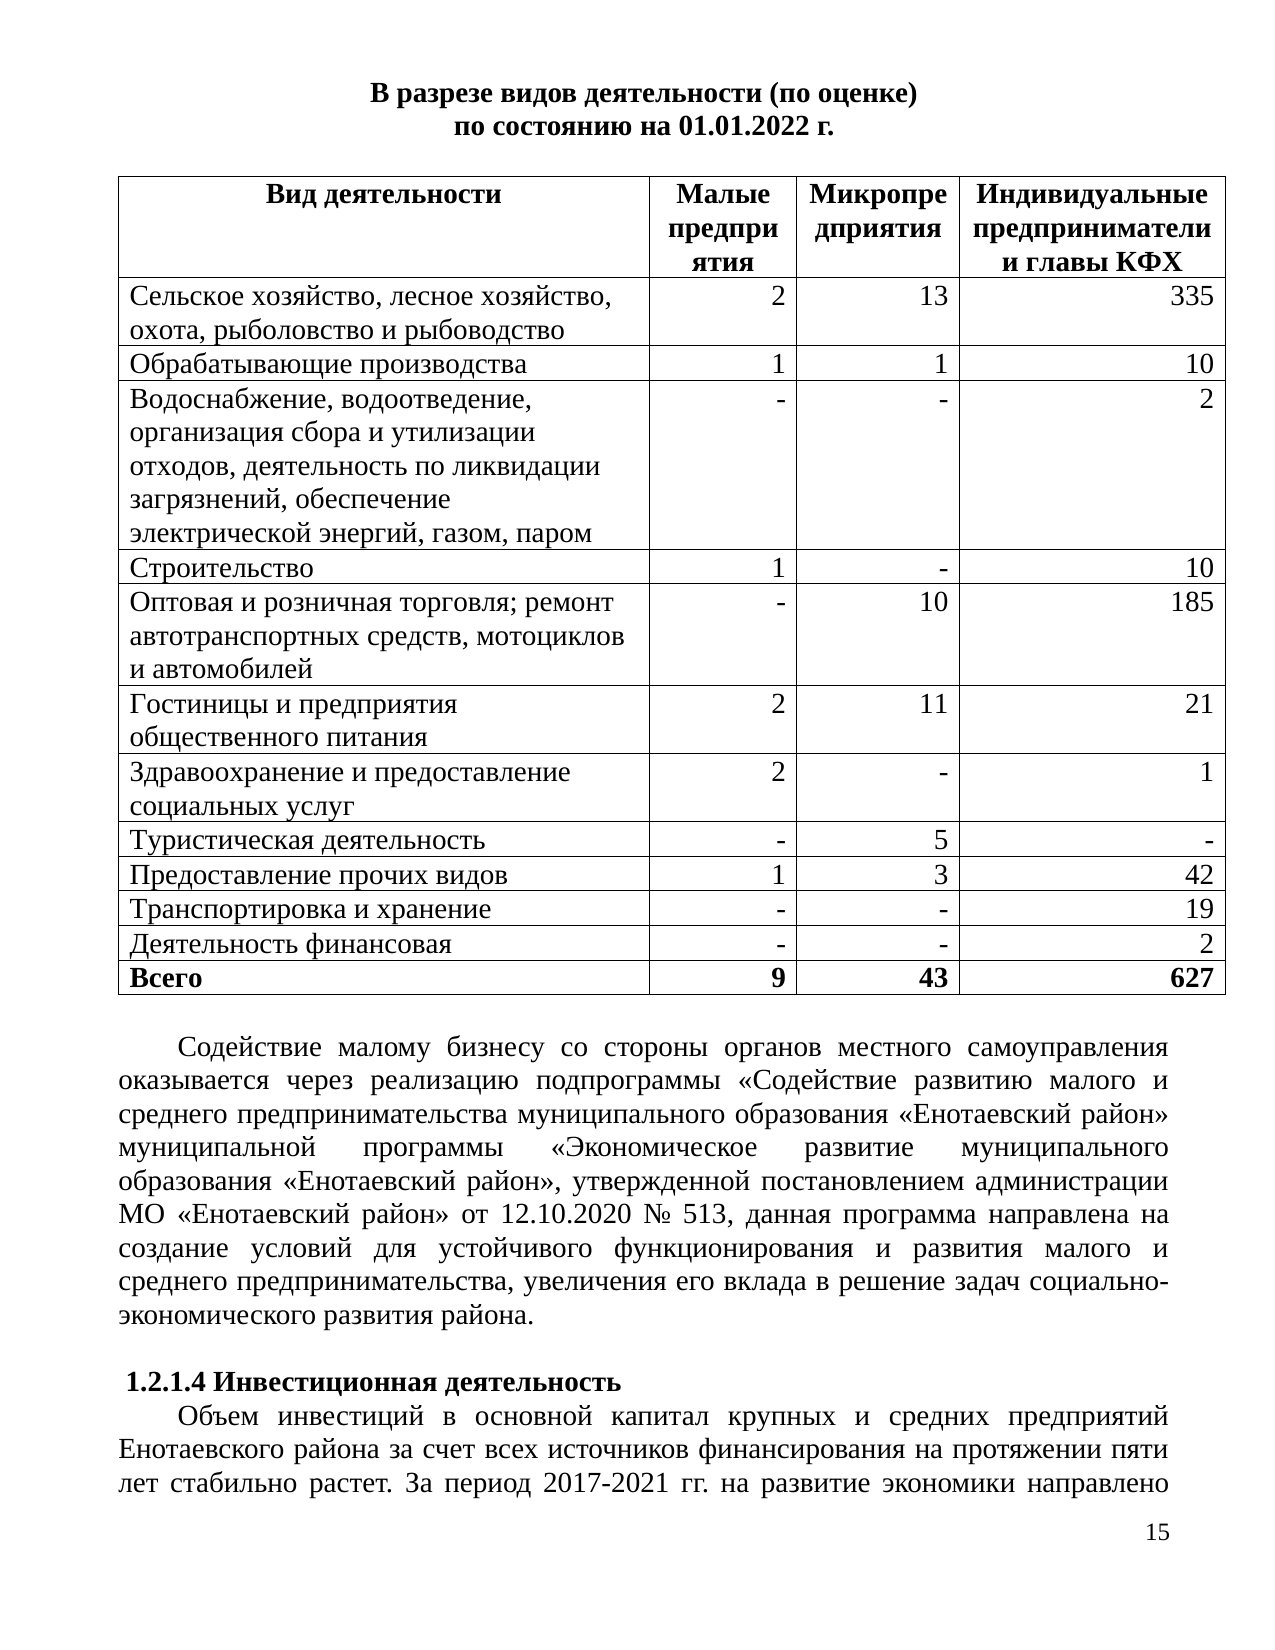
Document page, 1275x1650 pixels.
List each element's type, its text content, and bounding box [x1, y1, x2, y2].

table_cell - [797, 926, 959, 959]
text 1.2.1.4 Инвестиционная деятельность [118, 1364, 1170, 1398]
table_cell 5 [797, 822, 959, 856]
text В разрезе видов деятельности (по оценке) [118, 75, 1170, 108]
table_cell 21 [960, 686, 1225, 753]
table_cell - [650, 822, 796, 856]
table_cell 10 [960, 550, 1225, 583]
table_cell Транспортировка и хранение [119, 891, 649, 925]
table_cell 19 [960, 891, 1225, 925]
table_cell 3 [797, 857, 959, 890]
table_cell Гостиницы и предприятия общественного питания [119, 686, 649, 753]
table_cell Обрабатывающие производства [119, 346, 649, 380]
table_cell 13 [797, 278, 959, 345]
table_cell 1 [650, 346, 796, 380]
table_cell 1 [797, 346, 959, 380]
table_cell Строительство [119, 550, 649, 583]
table_cell 1 [650, 857, 796, 890]
table_header Малые предприятия [650, 177, 796, 277]
table_cell 10 [960, 346, 1225, 380]
table_cell Деятельность финансовая [119, 926, 649, 959]
table_cell 9 [650, 961, 796, 994]
table_cell 335 [960, 278, 1225, 345]
table_cell 1 [960, 754, 1225, 821]
table_cell 43 [797, 961, 959, 994]
table_header Индивидуальные предприниматели и главы КФХ [960, 177, 1225, 277]
table_cell Сельское хозяйство, лесное хозяйство, охота, рыболовство и рыбоводство [119, 278, 649, 345]
text по состоянию на 01.01.2022 г. [118, 108, 1170, 142]
table_cell Всего [119, 961, 649, 994]
table_cell - [797, 891, 959, 925]
table_cell - [797, 754, 959, 821]
table_cell 42 [960, 857, 1225, 890]
table_cell - [797, 550, 959, 583]
table_cell Оптовая и розничная торговля; ремонт автотранспортных средств, мотоциклов и автомобилей [119, 584, 649, 685]
table_cell 2 [650, 278, 796, 345]
table_cell - [650, 381, 796, 549]
table_cell 627 [960, 961, 1225, 994]
table_header Вид деятельности [119, 177, 649, 277]
table_cell 1 [650, 550, 796, 583]
table_cell 11 [797, 686, 959, 753]
table_cell 2 [960, 926, 1225, 959]
table_cell Туристическая деятельность [119, 822, 649, 856]
table_cell - [650, 926, 796, 959]
table_cell 10 [797, 584, 959, 685]
table_cell - [960, 822, 1225, 856]
table_cell Водоснабжение, водоотведение, организация сбора и утилизации отходов, деятельность по ликвидации загрязнений, обеспечение электрической энергий, газом, паром [119, 381, 649, 549]
table_cell 2 [650, 686, 796, 753]
table_cell 2 [650, 754, 796, 821]
table_header Микропредприятия [797, 177, 959, 277]
table_cell Предоставление прочих видов [119, 857, 649, 890]
table_cell Здравоохранение и предоставление социальных услуг [119, 754, 649, 821]
table_cell - [650, 584, 796, 685]
table_cell - [650, 891, 796, 925]
table_cell 185 [960, 584, 1225, 685]
text Содействие малому бизнесу со стороны органов местного самоуправления оказывается через реализацию подпрограммы «Содействие развитию малого и среднего предпринимательства муниципального образования «Енотаевский район» муниципальной программы «Экономическое развитие муниципального образования «Енотаевский район», утвержденной постановлением администрации МО «Енотаевский район» от 12.10.2020 № 513, данная программа направлена на создание условий для устойчивого функционирования и развития малого и среднего предпринимательства, увеличения его вклада в решение задач социально-экономического развития района. [118, 1029, 1170, 1331]
table_cell 2 [960, 381, 1225, 549]
table_cell - [797, 381, 959, 549]
text Объем инвестиций в основной капитал крупных и средних предприятий Енотаевского района за счет всех источников финансирования на протяжении пяти лет стабильно растет. За период 2017-2021 гг. на развитие экономики направлено [118, 1398, 1170, 1498]
